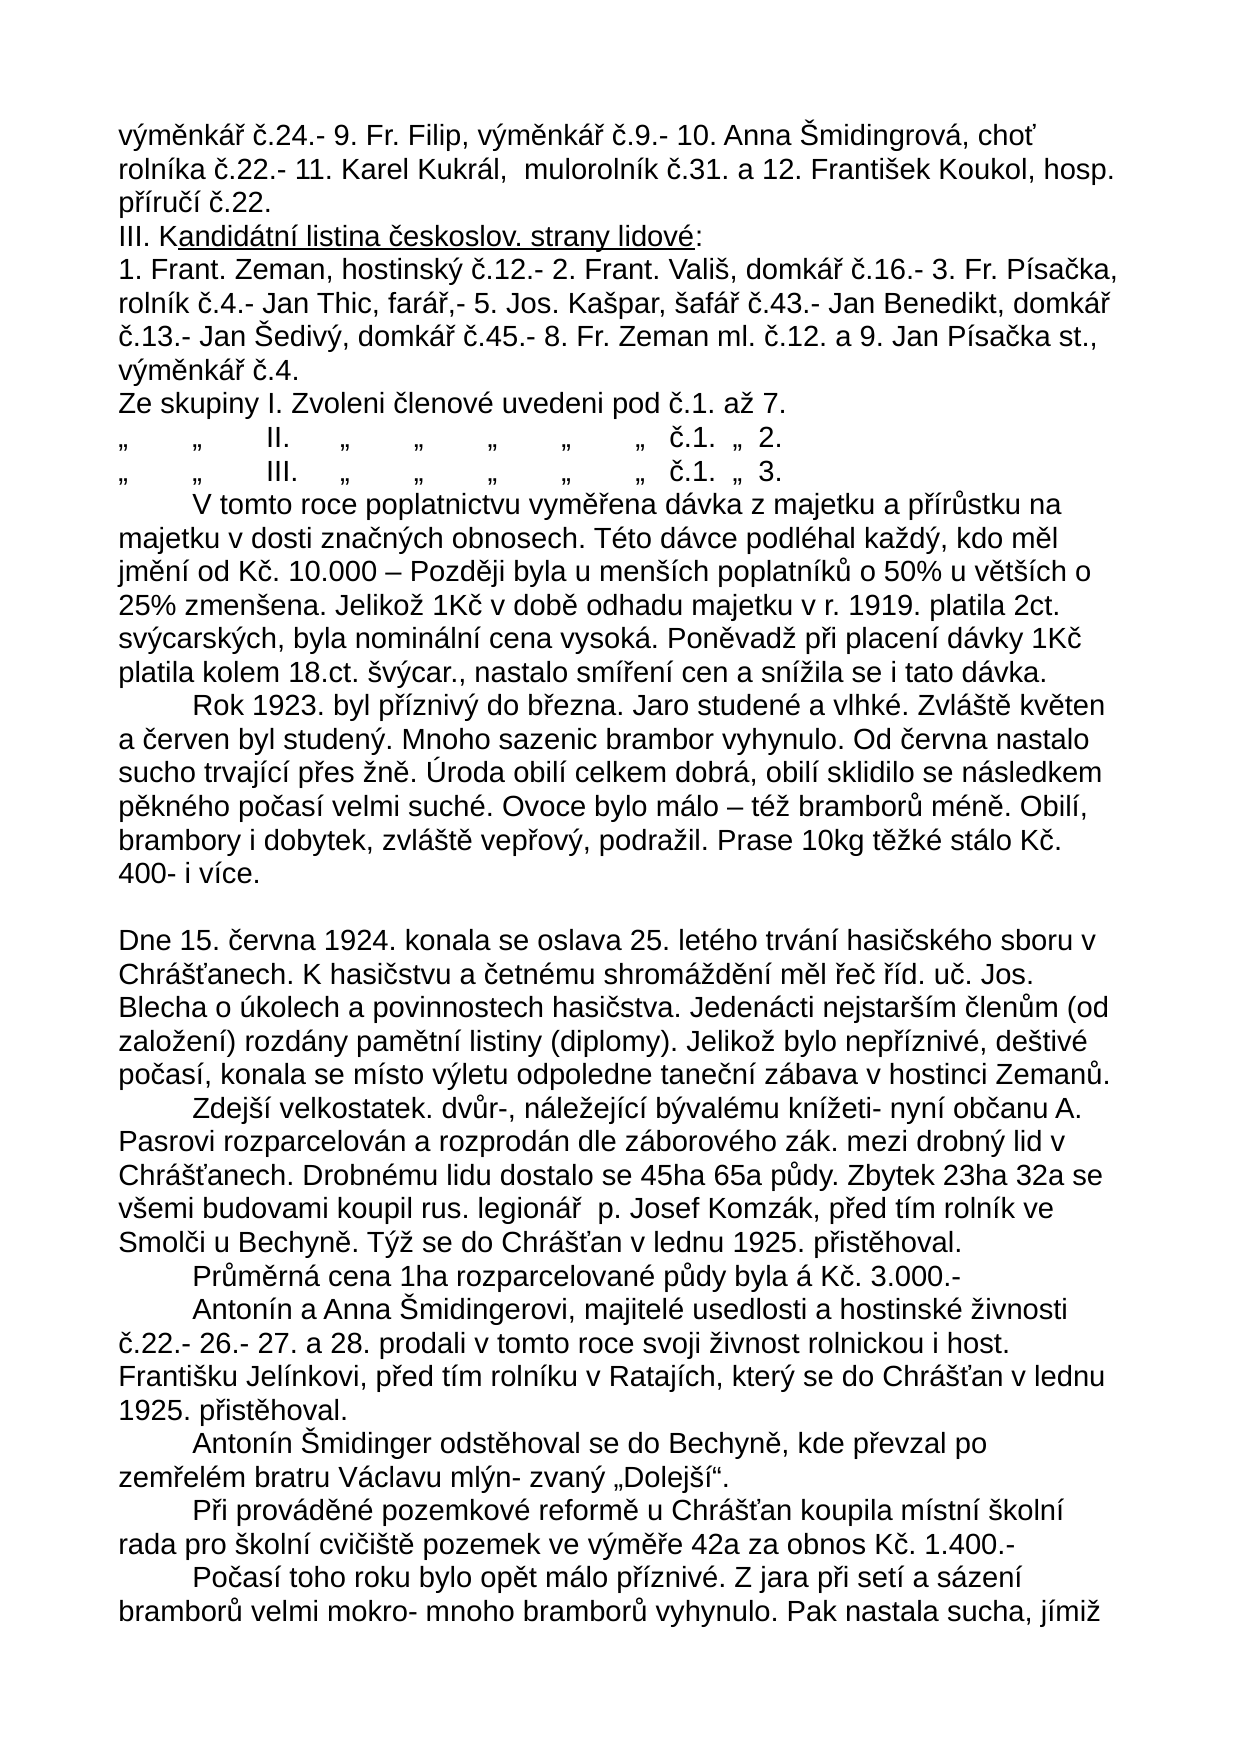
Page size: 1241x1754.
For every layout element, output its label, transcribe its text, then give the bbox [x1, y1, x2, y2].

text Průměrná cena 1ha rozparcelované půdy byla á Kč. 3.000.- [118, 1258, 1122, 1292]
text Ze skupiny I. Zvoleni členové uvedeni pod č.1. až 7. [118, 386, 1122, 420]
text 1. Frant. Zeman, hostinský č.12.- 2. Frant. Vališ, domkář č.16.- 3. Fr. Písačka, rolník č.4.- Jan Thic, farář,- 5. Jos. Kašpar, šafář č.43.- Jan Benedikt, domkář č.13.- Jan Šedivý, domkář č.45.- 8. Fr. Zeman ml. č.12. a 9. Jan Písačka st., výměnkář č.4. [118, 252, 1122, 386]
text Zdejší velkostatek. dvůr-, náležející bývalému knížeti- nyní občanu A. Pasrovi rozparcelován a rozprodán dle záborového zák. mezi drobný lid v Chrášťanech. Drobnému lidu dostalo se 45ha 65a půdy. Zbytek 23ha 32a se všemi budovami koupil rus. legionář p. Josef Komzák, před tím rolník ve Smolči u Bechyně. Týž se do Chrášťan v lednu 1925. přistěhoval. [118, 1091, 1122, 1258]
text Dne 15. června 1924. konala se oslava 25. letého trvání hasičského sboru v Chrášťanech. K hasičstvu a četnému shromáždění měl řeč říd. uč. Jos. Blecha o úkolech a povinnostech hasičstva. Jedenácti nejstarším členům (od založení) rozdány pamětní listiny (diplomy). Jelikož bylo nepříznivé, deštivé počasí, konala se místo výletu odpoledne taneční zábava v hostinci Zemanů. [118, 923, 1122, 1091]
text Antonín Šmidinger odstěhoval se do Bechyně, kde převzal po zemřelém bratru Václavu mlýn- zvaný „Dolejší“. [118, 1426, 1122, 1493]
text III. Kandidátní listina českoslov. strany lidové: [118, 219, 1122, 252]
text „ „ II. „ „ „ „ „ č.1. „ 2. [118, 420, 1122, 453]
text „ „ III. „ „ „ „ „ č.1. „ 3. [118, 453, 1122, 487]
text Při prováděné pozemkové reformě u Chrášťan koupila místní školní rada pro školní cvičiště pozemek ve výměře 42a za obnos Kč. 1.400.- [118, 1493, 1122, 1560]
text výměnkář č.24.- 9. Fr. Filip, výměnkář č.9.- 10. Anna Šmidingrová, choť rolníka č.22.- 11. Karel Kukrál, mulorolník č.31. a 12. František Koukol, hosp. příručí č.22. [118, 118, 1122, 219]
text Antonín a Anna Šmidingerovi, majitelé usedlosti a hostinské živnosti č.22.- 26.- 27. a 28. prodali v tomto roce svoji živnost rolnickou i host. Františku Jelínkovi, před tím rolníku v Ratajích, který se do Chrášťan v lednu 1925. přistěhoval. [118, 1292, 1122, 1426]
text Počasí toho roku bylo opět málo příznivé. Z jara při setí a sázení bramborů velmi mokro- mnoho bramborů vyhynulo. Pak nastala sucha, jímiž [118, 1560, 1122, 1627]
text Rok 1923. byl příznivý do března. Jaro studené a vlhké. Zvláště květen a červen byl studený. Mnoho sazenic brambor vyhynulo. Od června nastalo sucho trvající přes žně. Úroda obilí celkem dobrá, obilí sklidilo se následkem pěkného počasí velmi suché. Ovoce bylo málo – též bramborů méně. Obilí, brambory i dobytek, zvláště vepřový, podražil. Prase 10kg těžké stálo Kč. 400- i více. [118, 688, 1122, 889]
text V tomto roce poplatnictvu vyměřena dávka z majetku a přírůstku na majetku v dosti značných obnosech. Této dávce podléhal každý, kdo měl jmění od Kč. 10.000 – Později byla u menších poplatníků o 50% u větších o 25% zmenšena. Jelikož 1Kč v době odhadu majetku v r. 1919. platila 2ct. svýcarských, byla nominální cena vysoká. Poněvadž při placení dávky 1Kč platila kolem 18.ct. švýcar., nastalo smíření cen a snížila se i tato dávka. [118, 487, 1122, 688]
